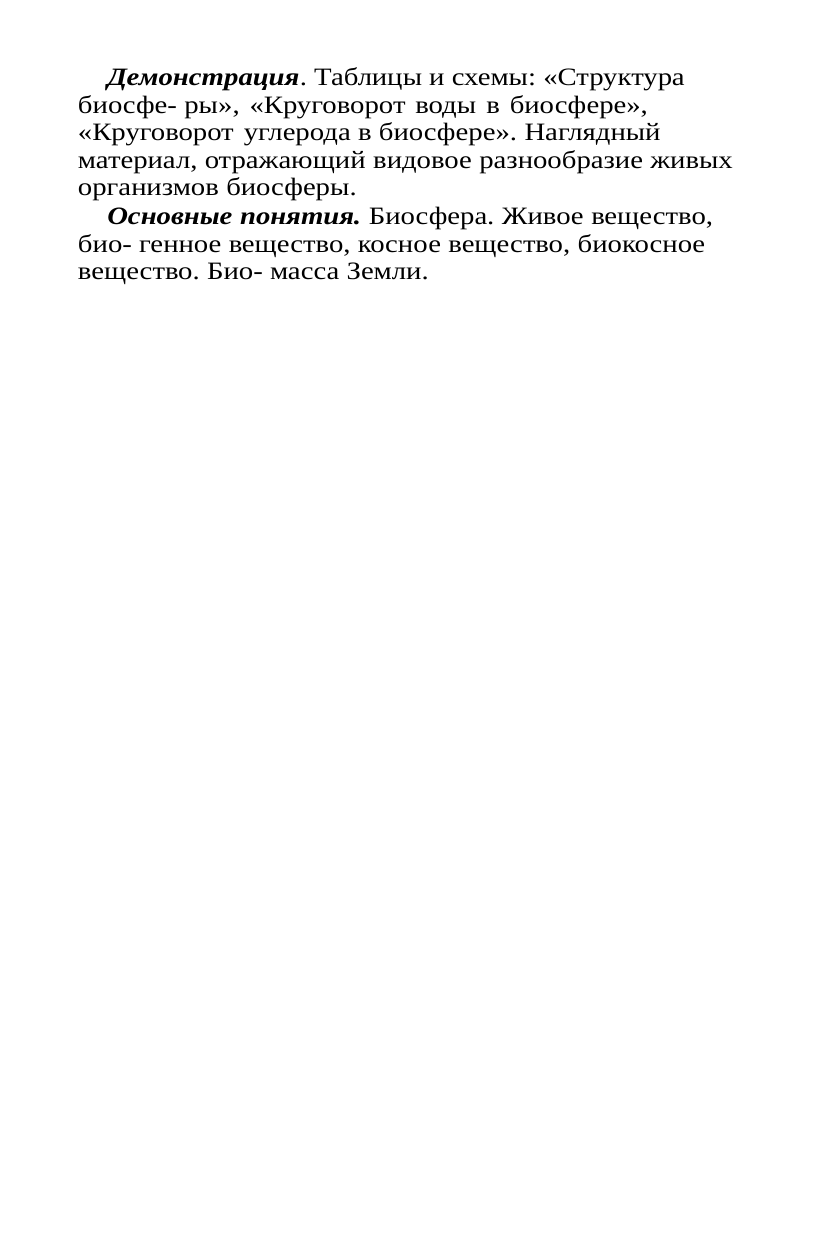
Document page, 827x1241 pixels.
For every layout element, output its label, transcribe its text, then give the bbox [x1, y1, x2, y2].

text Демонстрация. Таблицы и схемы: «Структура биосфе- ры», «Круговорот воды в биосфере», «Круговорот углерода в биосфере». Наглядный материал, отражающий видовое разнообразие живых организмов биосферы. [78, 62, 740, 201]
text Основные понятия. Биосфера. Живое вещество, био- генное вещество, косное вещество, биокосное вещество. Био- масса Земли. [78, 201, 739, 285]
